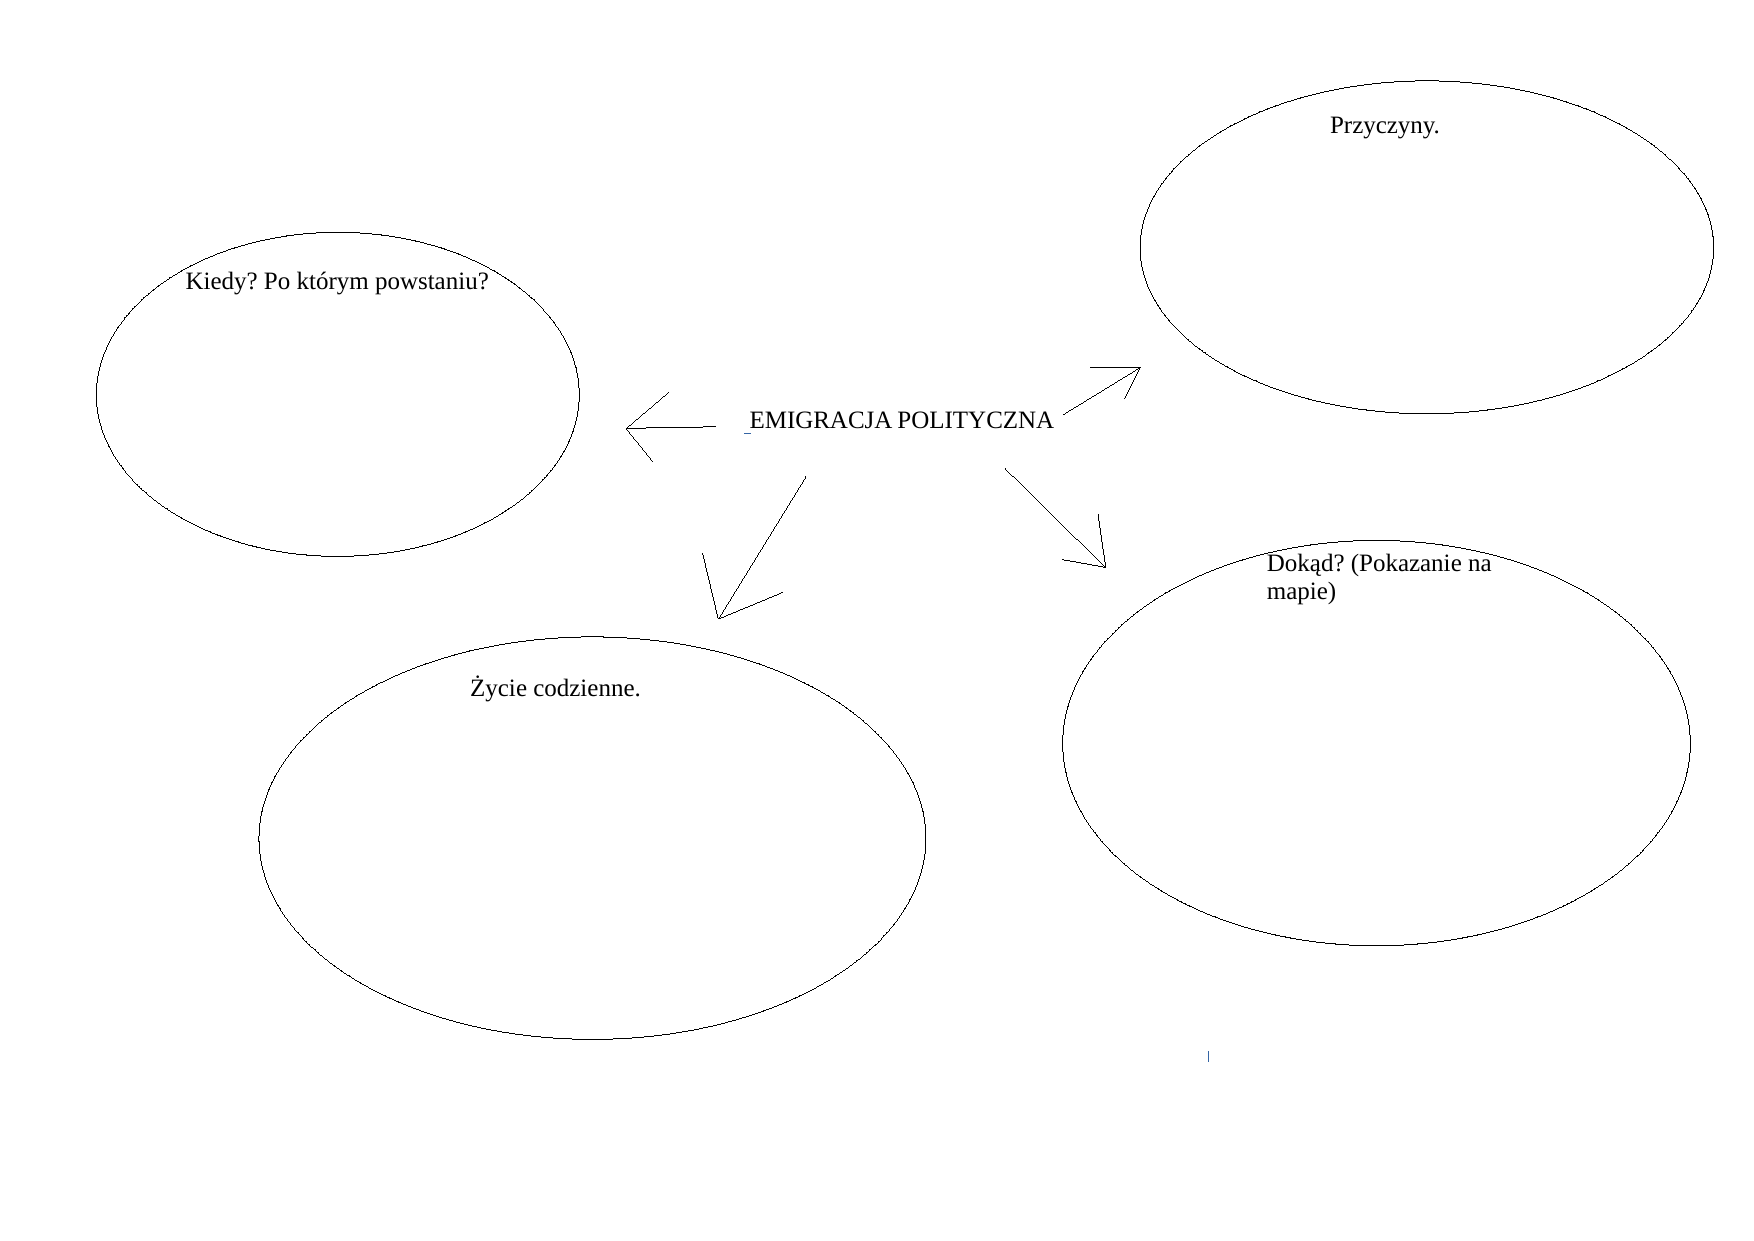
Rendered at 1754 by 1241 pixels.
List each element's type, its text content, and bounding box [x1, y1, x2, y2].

text EMIGRACJA POLITYCZNA [118, 406, 1636, 434]
